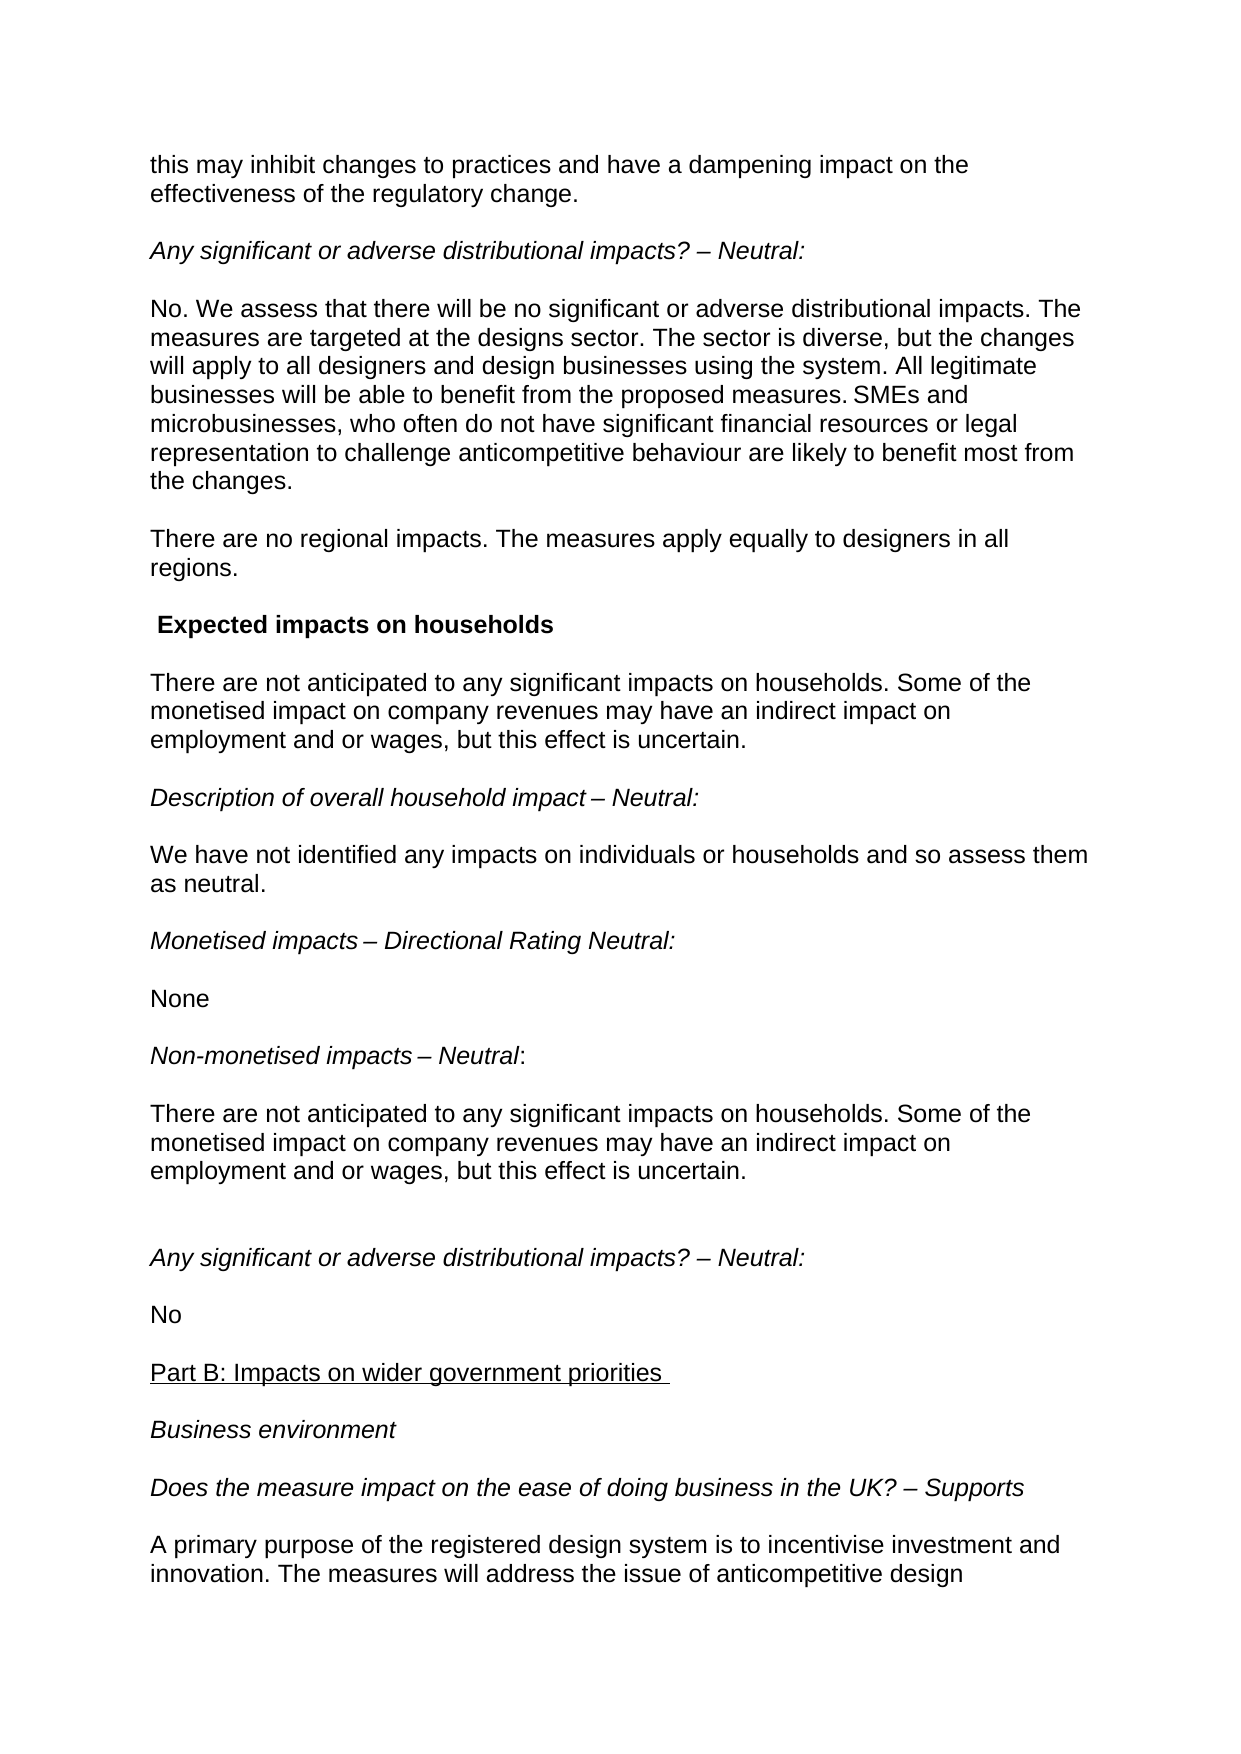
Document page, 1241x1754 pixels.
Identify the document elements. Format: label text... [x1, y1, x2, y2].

text ​​A primary purpose of the registered design system is to incentivise investment and innovation. The measures will address the issue of anticompetitive design [150, 1530, 1090, 1587]
text Does the measure impact on the ease of doing business in the UK? – Supports [150, 1472, 1090, 1501]
text No. We assess that there will be no significant or adverse distributional impacts. The measures are targeted at the designs sector. The sector is diverse, but the changes will apply to all designers and design businesses using the system. All legitimate businesses will be able to benefit from the proposed measures. SMEs and microbusinesses, who often do not have significant financial resources or legal representation to challenge anticompetitive behaviour are likely to benefit most from the changes. [150, 294, 1090, 495]
text There are not anticipated to any significant impacts on households. Some of the monetised impact on company revenues may have an indirect impact on employment and or wages, but this effect is uncertain. [150, 667, 1090, 754]
text Any significant or adverse distributional impacts? – Neutral: [150, 236, 1090, 265]
text Description of overall household impact – Neutral: [150, 782, 1090, 811]
text Non-monetised impacts – Neutral: [150, 1041, 1090, 1070]
text ​​None​ [150, 984, 1090, 1012]
text ​ [150, 1185, 1090, 1214]
text Part B: Impacts on wider government priorities [150, 1357, 1090, 1386]
text Any significant or adverse distributional impacts? – Neutral: [150, 1242, 1090, 1271]
text ​​We have not identified any impacts on individuals or households and so assess them as neutral.​ [150, 840, 1090, 897]
text No [150, 1300, 1090, 1329]
text There are no regional impacts. The measures apply equally to designers in all regions. [150, 524, 1090, 581]
text There are not anticipated to any significant impacts on households. Some of the monetised impact on company revenues may have an indirect impact on employment and or wages, but this effect is uncertain. [150, 1099, 1090, 1185]
text Expected impacts on households [150, 610, 1090, 639]
text Monetised impacts – Directional Rating Neutral: [150, 926, 1090, 955]
text this may inhibit changes to practices and have a dampening impact on the effectiveness of the regulatory change. [150, 150, 1090, 207]
text Business environment [150, 1415, 1090, 1444]
